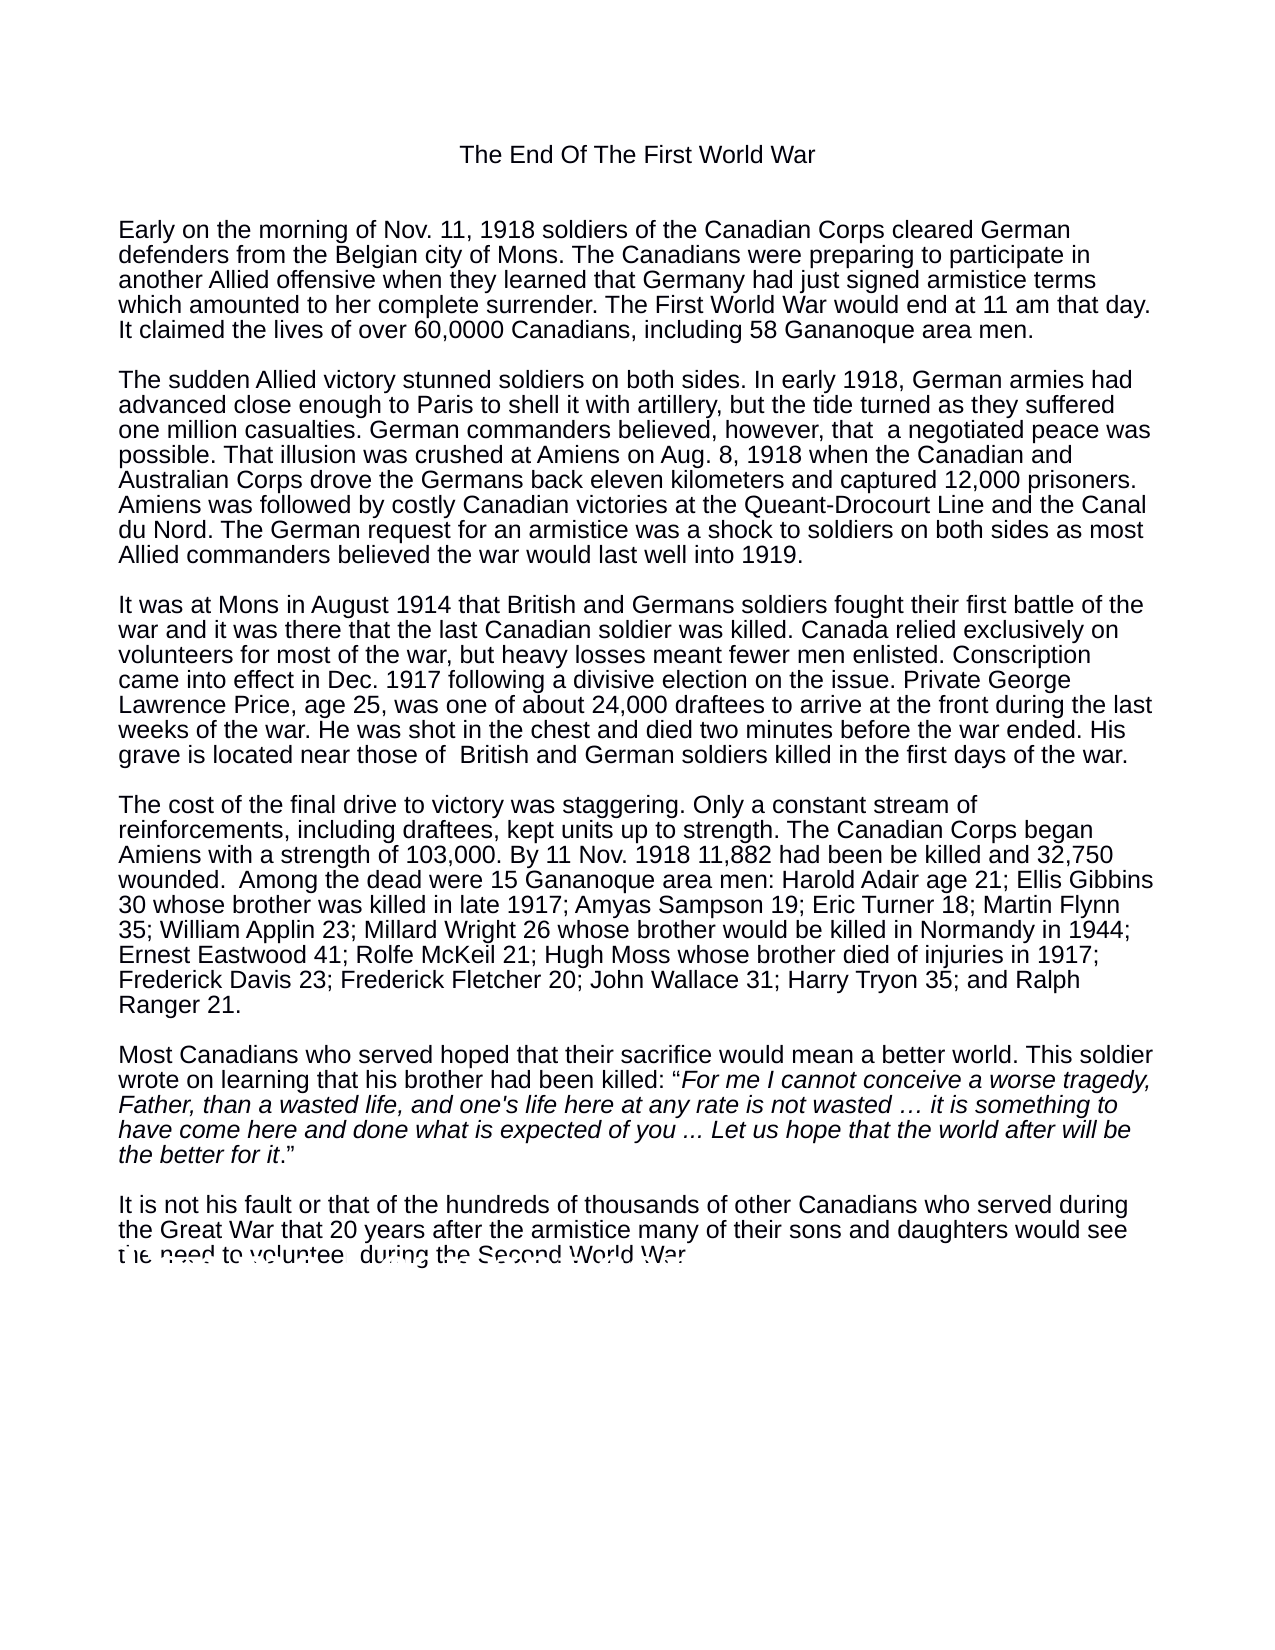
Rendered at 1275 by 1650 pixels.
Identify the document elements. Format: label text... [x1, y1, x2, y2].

text For me I cannot conceive a worse tragedy, 698 754Father, than a wasted life, and one’s life here at any r [209, 1268, 1157, 1368]
text For me I cannot conceive a worse tragedy, 698 754Father, than a wasted life, and one’s life here at any r [118, 1310, 204, 1368]
text The End Of The First World War [118, 143, 1157, 168]
text Most Canadians who served hoped that their sacrifice would mean a better world. This soldier wrote on learning that his brother had been killed: “For me I cannot conceive a worse tragedy, Father, than a wasted life, and one's life here at any rate is not wasted … it is something to have come here and done what is expected of you ... Let us hope that the world after will be the better for it.” [118, 1043, 1157, 1168]
text Early on the morning of Nov. 11, 1918 soldiers of the Canadian Corps cleared German defenders from the Belgian city of Mons. The Canadians were preparing to participate in another Allied offensive when they learned that Germany had just signed armistice terms which amounted to her complete surrender. The First World War would end at 11 am that day. It claimed the lives of over 60,0000 Canadians, including 58 Gananoque area men. [118, 218, 1157, 343]
text The sudden Allied victory stunned soldiers on both sides. In early 1918, German armies had advanced close enough to Paris to shell it with artillery, but the tide turned as they suffered one million casualties. German commanders believed, however, that a negotiated peace was possible. That illusion was crushed at Amiens on Aug. 8, 1918 when the Canadian and Australian Corps drove the Germans back eleven kilometers and captured 12,000 prisoners. Amiens was followed by costly Canadian victories at the Queant-Drocourt Line and the Canal du Nord. The German request for an armistice was a shock to soldiers on both sides as most Allied commanders believed the war would last well into 1919. [118, 368, 1157, 568]
text For me I cannot conceive a worse tragedy, 698 754Father, than a wasted life, and one’s life here at any r [197, 1268, 239, 1332]
text It is not his fault or that of the hundreds of thousands of other Canadians who served during the Great War that 20 years after the armistice many of their sons and daughters would see the need to volunteer during the Second World War. [118, 1193, 1157, 1268]
text The cost of the final drive to victory was staggering. Only a constant stream of reinforcements, including draftees, kept units up to strength. The Canadian Corps began Amiens with a strength of 103,000. By 11 Nov. 1918 11,882 had been be killed and 32,750 wounded. Among the dead were 15 Gananoque area men: Harold Adair age 21; Ellis Gibbins 30 whose brother was killed in late 1917; Amyas Sampson 19; Eric Turner 18; Martin Flynn 35; William Applin 23; Millard Wright 26 whose brother would be killed in Normandy in 1944; Ernest Eastwood 41; Rolfe McKeil 21; Hugh Moss whose brother died of injuries in 1917; Frederick Davis 23; Frederick Fletcher 20; John Wallace 31; Harry Tryon 35; and Ralph Ranger 21. [118, 793, 1157, 1018]
text It was at Mons in August 1914 that British and Germans soldiers fought their first battle of the war and it was there that the last Canadian soldier was killed. Canada relied exclusively on volunteers for most of the war, but heavy losses meant fewer men enlisted. Conscription came into effect in Dec. 1917 following a divisive election on the issue. Private George Lawrence Price, age 25, was one of about 24,000 draftees to arrive at the front during the last weeks of the war. He was shot in the chest and died two minutes before the war ended. His grave is located near those of British and German soldiers killed in the first days of the war. [118, 593, 1157, 768]
